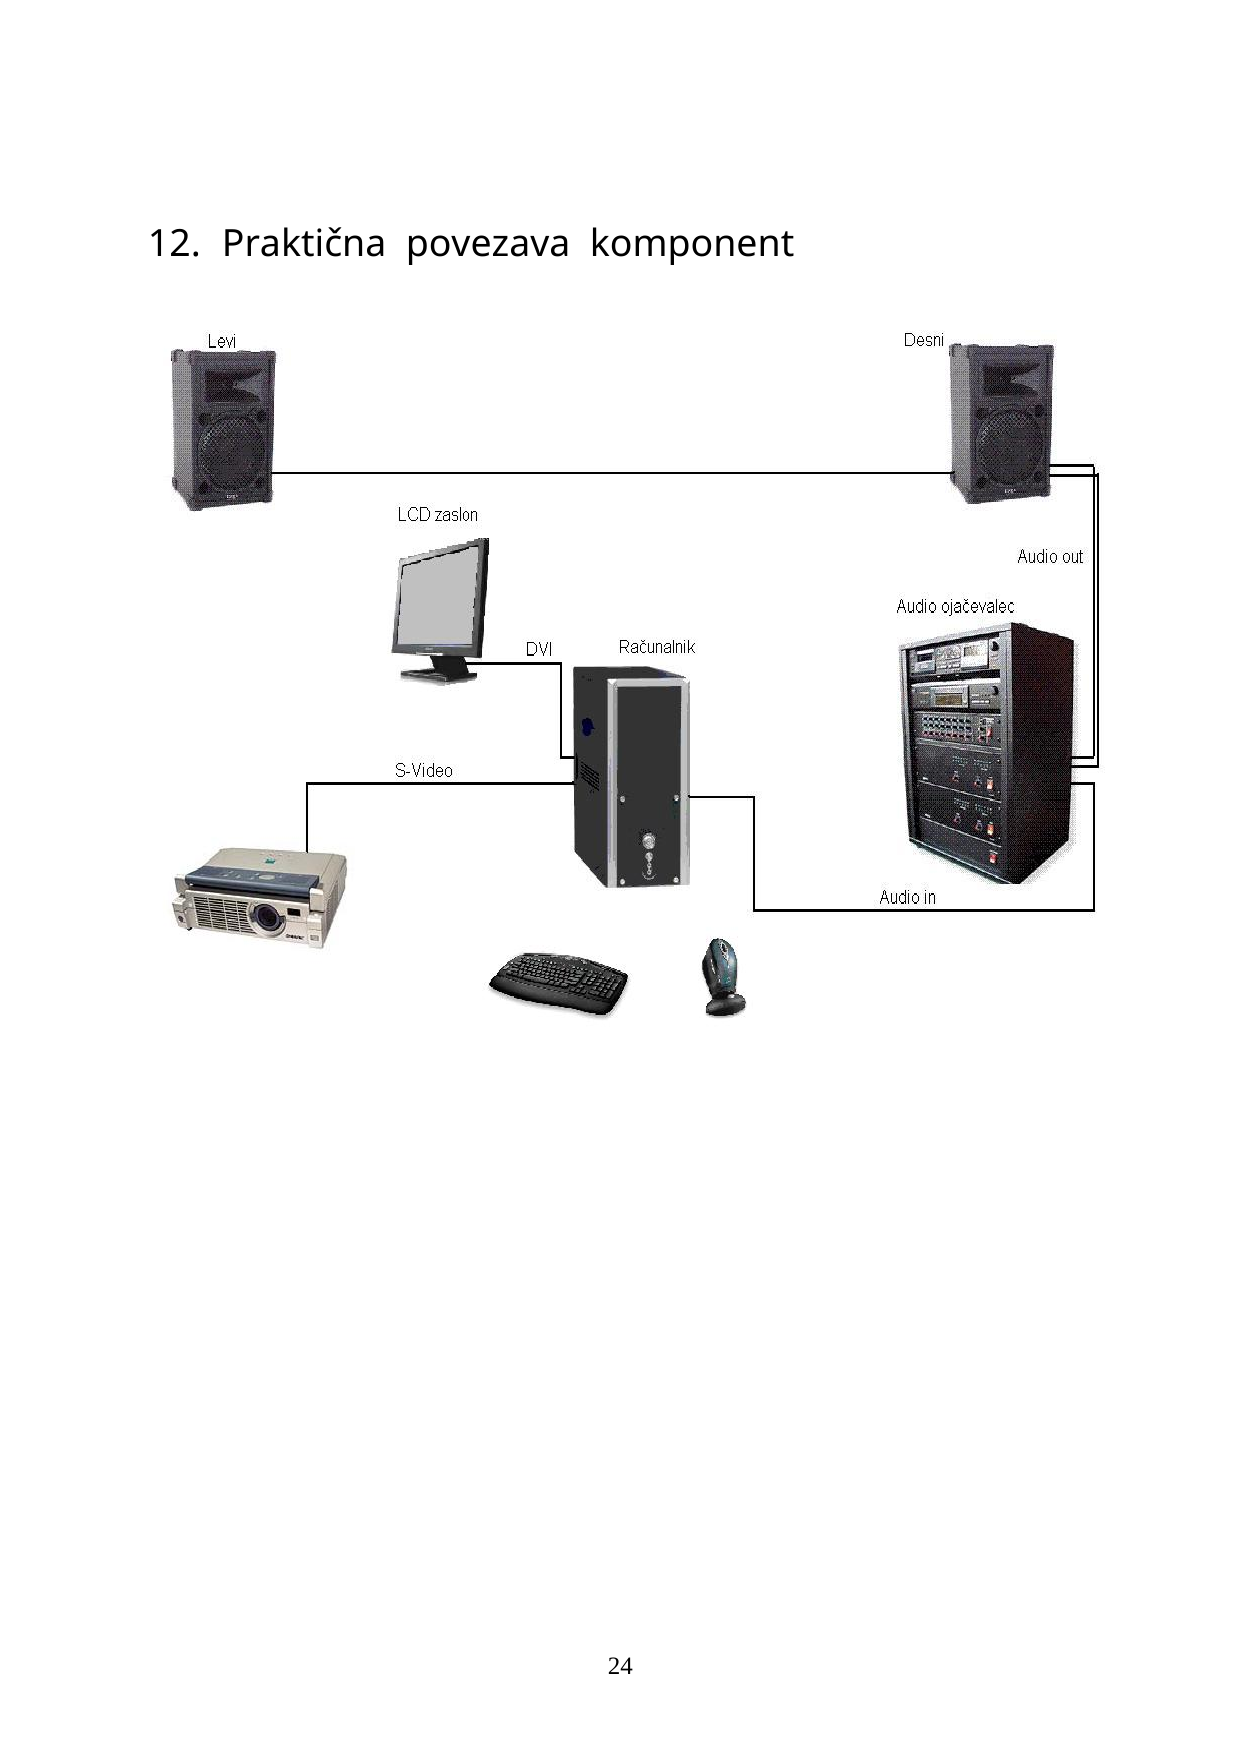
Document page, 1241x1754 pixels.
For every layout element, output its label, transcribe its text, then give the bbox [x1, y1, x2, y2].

picture [147, 330, 1106, 1083]
subtitle Praktična povezava komponent [148, 216, 1092, 267]
